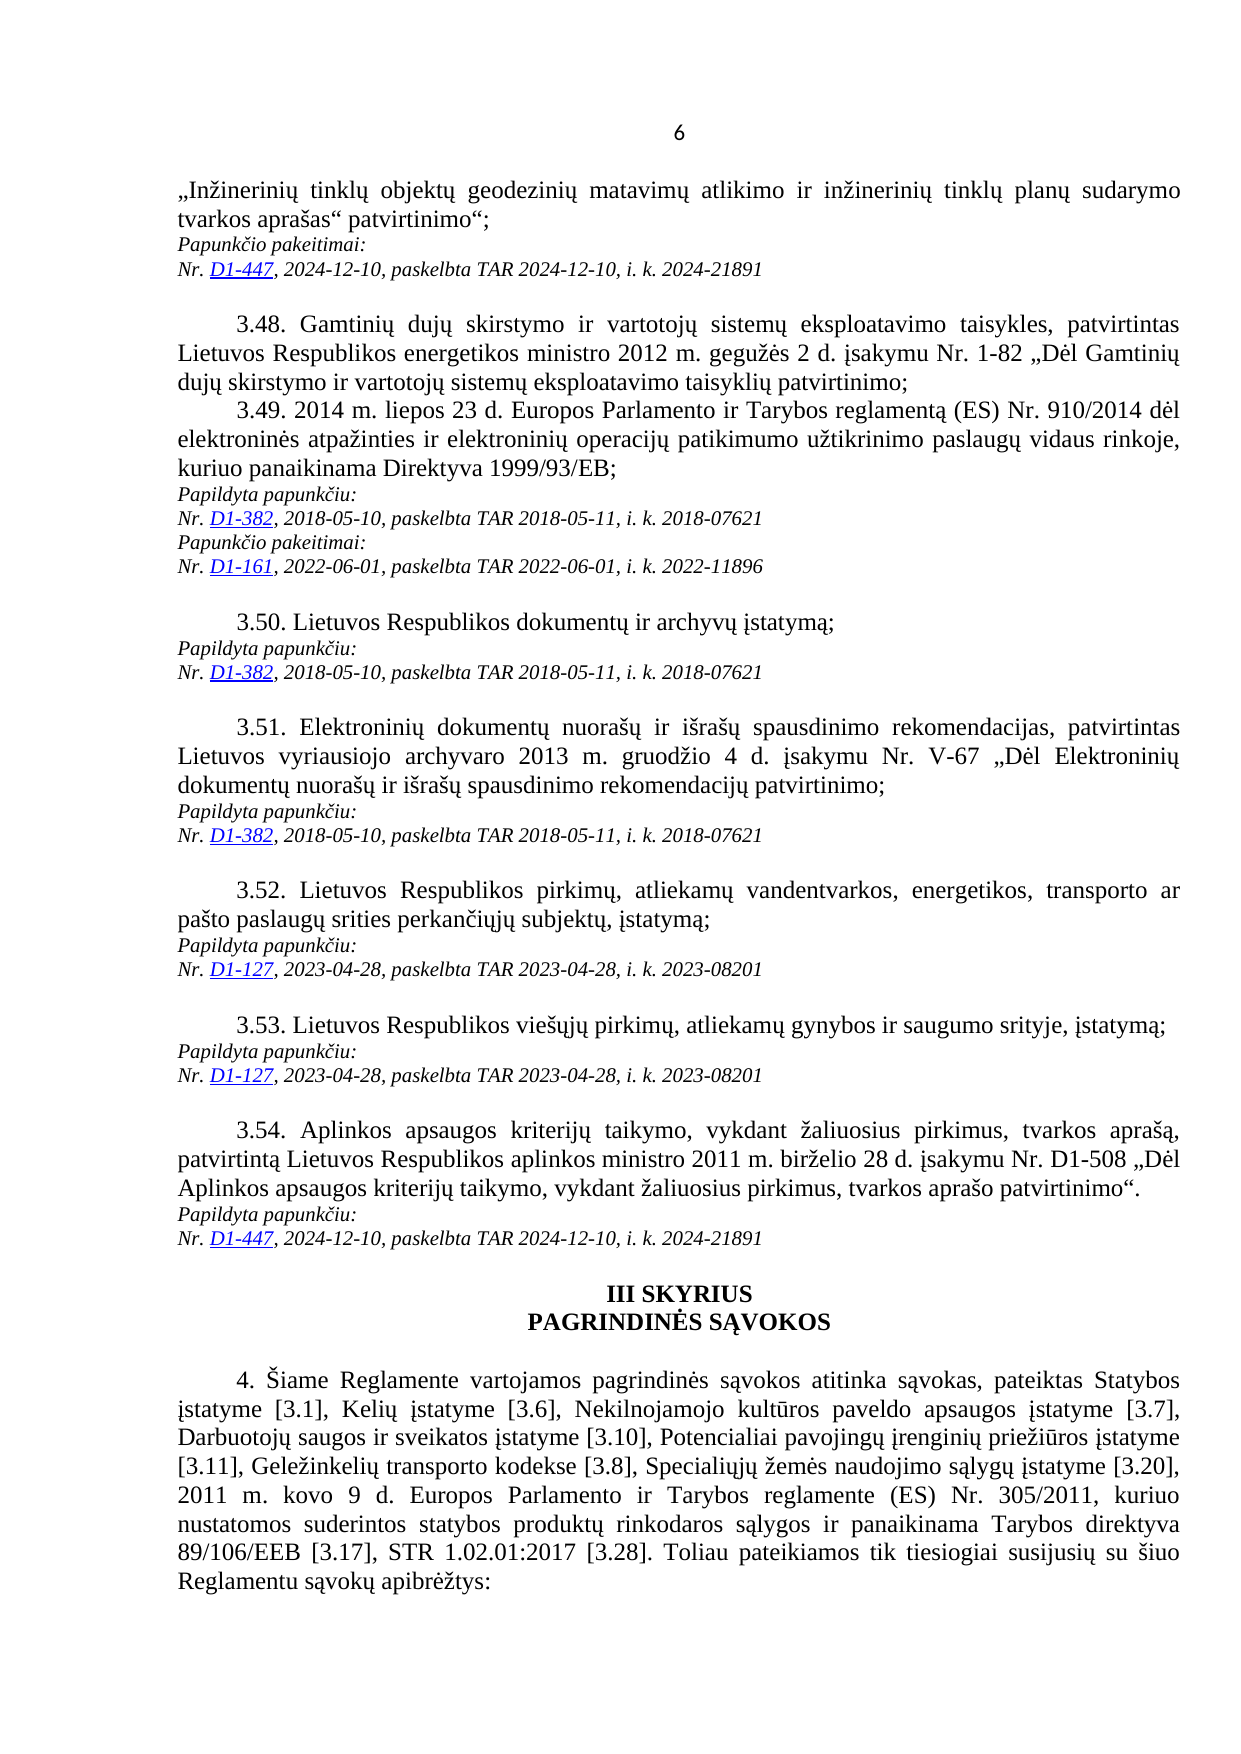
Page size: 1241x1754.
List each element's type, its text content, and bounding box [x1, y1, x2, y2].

text Papunkčio pakeitimai: [177, 530, 1181, 554]
text Nr. D1-127, 2023-04-28, paskelbta TAR 2023-04-28, i. k. 2023-08201 [177, 957, 1181, 981]
text Nr. D1-127, 2023-04-28, paskelbta TAR 2023-04-28, i. k. 2023-08201 [177, 1063, 1181, 1087]
text „Inžinerinių tinklų objektų geodezinių matavimų atlikimo ir inžinerinių tinklų planų sudarymo tvarkos aprašas“ patvirtinimo“; [177, 175, 1181, 232]
text Papildyta papunkčiu: [177, 933, 1181, 957]
text Nr. D1-447, 2024-12-10, paskelbta TAR 2024-12-10, i. k. 2024-21891 [177, 256, 1181, 281]
text III SKYRIUS [177, 1279, 1181, 1307]
text Papunkčio pakeitimai: [177, 232, 1181, 256]
text Papildyta papunkčiu: [177, 1202, 1181, 1226]
text PAGRINDINĖS SĄVOKOS [177, 1307, 1181, 1336]
text Papildyta papunkčiu: [177, 482, 1181, 506]
text Nr. D1-161, 2022-06-01, paskelbta TAR 2022-06-01, i. k. 2022-11896 [177, 554, 1181, 578]
text Nr. D1-447, 2024-12-10, paskelbta TAR 2024-12-10, i. k. 2024-21891 [177, 1226, 1181, 1250]
text 3.52. Lietuvos Respublikos pirkimų, atliekamų vandentvarkos, energetikos, transporto ar pašto paslaugų srities perkančiųjų subjektų, įstatymą; [177, 876, 1181, 933]
text 3.53. Lietuvos Respublikos viešųjų pirkimų, atliekamų gynybos ir saugumo srityje, įstatymą; [177, 1010, 1181, 1039]
text Papildyta papunkčiu: [177, 636, 1181, 659]
text 3.50. Lietuvos Respublikos dokumentų ir archyvų įstatymą; [177, 607, 1181, 636]
text 3.51. Elektroninių dokumentų nuorašų ir išrašų spausdinimo rekomendacijas, patvirtintas Lietuvos vyriausiojo archyvaro 2013 m. gruodžio 4 d. įsakymu Nr. V-67 „Dėl Elektroninių dokumentų nuorašų ir išrašų spausdinimo rekomendacijų patvirtinimo; [177, 712, 1181, 799]
text 3.48. Gamtinių dujų skirstymo ir vartotojų sistemų eksploatavimo taisykles, patvirtintas Lietuvos Respublikos energetikos ministro 2012 m. gegužės 2 d. įsakymu Nr. 1-82 „Dėl Gamtinių dujų skirstymo ir vartotojų sistemų eksploatavimo taisyklių patvirtinimo; [177, 309, 1181, 396]
text Papildyta papunkčiu: [177, 1039, 1181, 1063]
text 3.49. 2014 m. liepos 23 d. Europos Parlamento ir Tarybos reglamentą (ES) Nr. 910/2014 dėl elektroninės atpažinties ir elektroninių operacijų patikimumo užtikrinimo paslaugų vidaus rinkoje, kuriuo panaikinama Direktyva 1999/93/EB; [177, 396, 1181, 482]
text 3.54. Aplinkos apsaugos kriterijų taikymo, vykdant žaliuosius pirkimus, tvarkos aprašą, patvirtintą Lietuvos Respublikos aplinkos ministro 2011 m. birželio 28 d. įsakymu Nr. D1-508 „Dėl Aplinkos apsaugos kriterijų taikymo, vykdant žaliuosius pirkimus, tvarkos aprašo patvirtinimo“. [177, 1116, 1181, 1202]
text 4. Šiame Reglamente vartojamos pagrindinės sąvokos atitinka sąvokas, pateiktas Statybos įstatyme [3.1], Kelių įstatyme [3.6], Nekilnojamojo kultūros paveldo apsaugos įstatyme [3.7], Darbuotojų saugos ir sveikatos įstatyme [3.10], Potencialiai pavojingų įrenginių priežiūros įstatyme [3.11], Geležinkelių transporto kodekse [3.8], Specialiųjų žemės naudojimo sąlygų įstatyme [3.20], 2011 m. kovo 9 d. Europos Parlamento ir Tarybos reglamente (ES) Nr. 305/2011, kuriuo nustatomos suderintos statybos produktų rinkodaros sąlygos ir panaikinama Tarybos direktyva 89/106/EEB [3.17], STR 1.02.01:2017 [3.28]. Toliau pateikiamos tik tiesiogiai susijusių su šiuo Reglamentu sąvokų apibrėžtys: [177, 1365, 1181, 1595]
text Papildyta papunkčiu: [177, 799, 1181, 823]
text Nr. D1-382, 2018-05-10, paskelbta TAR 2018-05-11, i. k. 2018-07621 [177, 506, 1181, 530]
text Nr. D1-382, 2018-05-10, paskelbta TAR 2018-05-11, i. k. 2018-07621 [177, 659, 1181, 684]
text Nr. D1-382, 2018-05-10, paskelbta TAR 2018-05-11, i. k. 2018-07621 [177, 823, 1181, 847]
